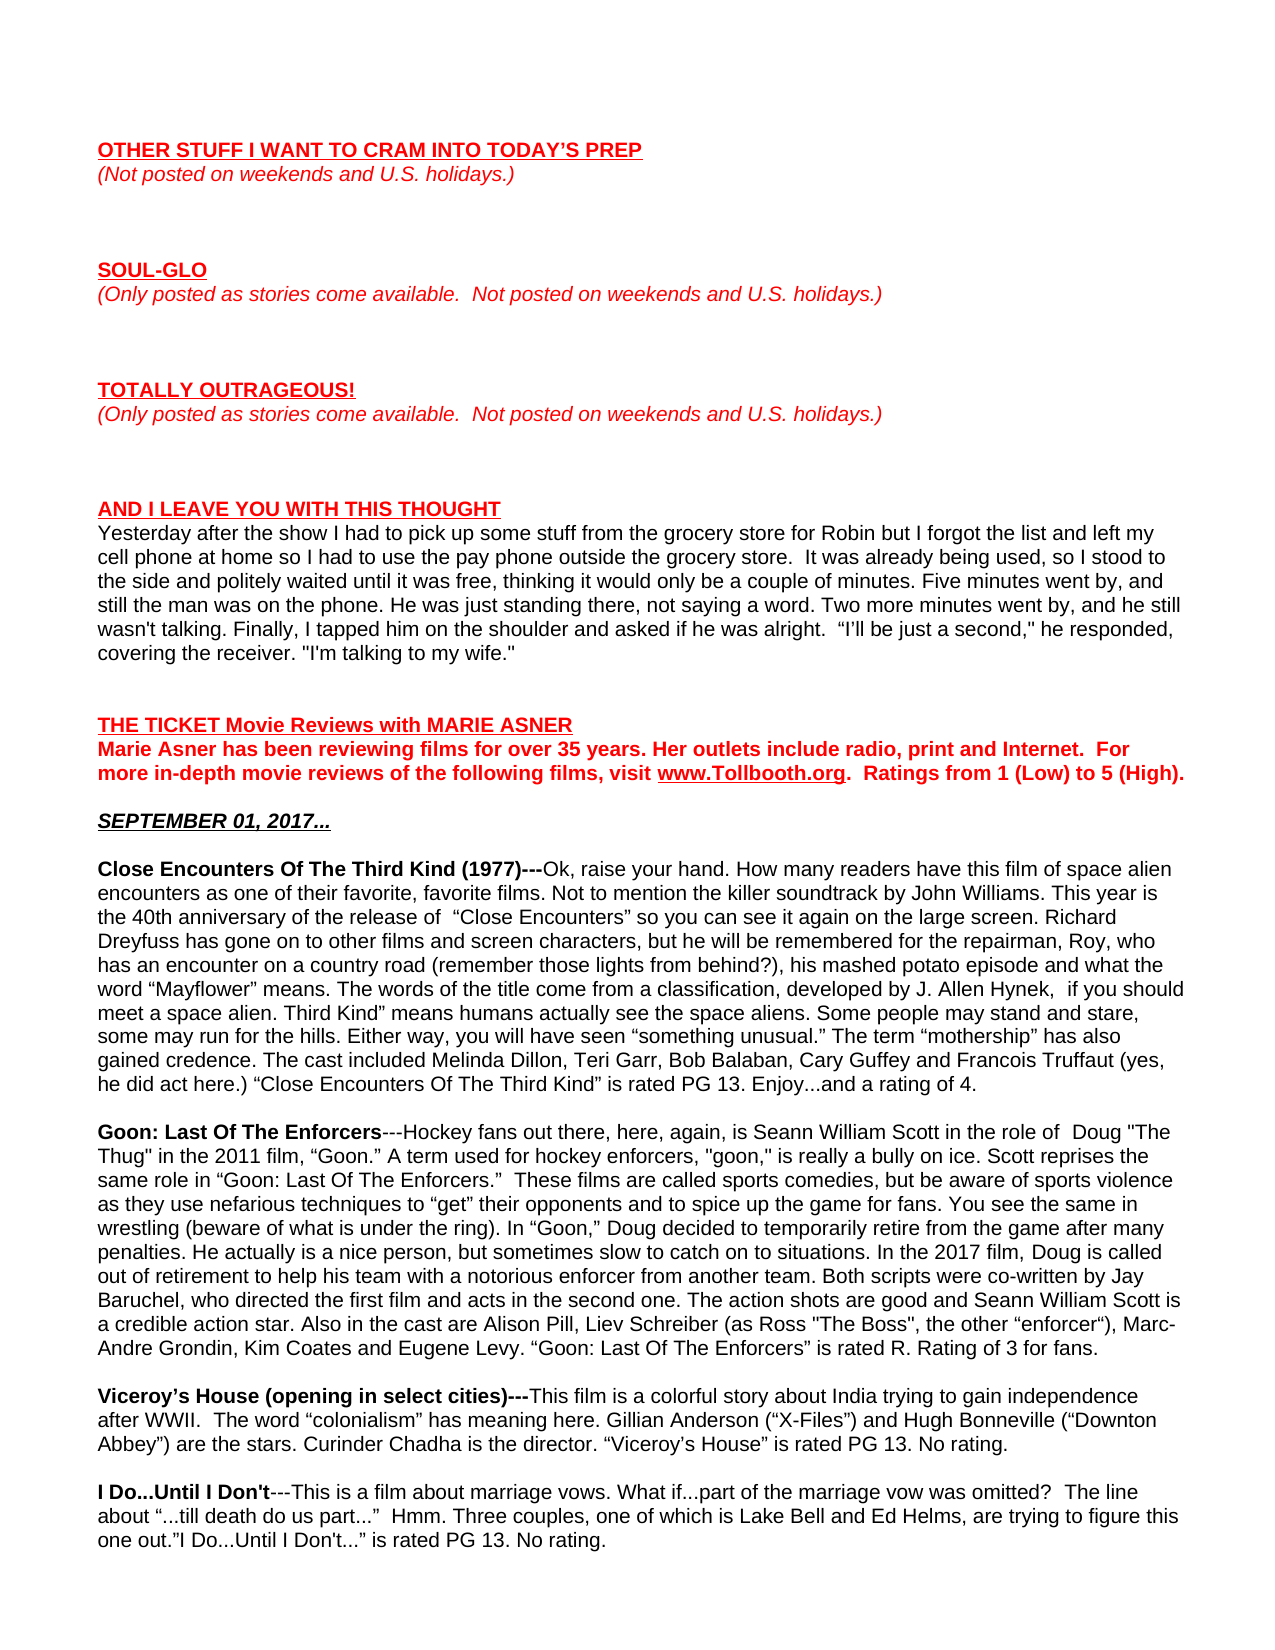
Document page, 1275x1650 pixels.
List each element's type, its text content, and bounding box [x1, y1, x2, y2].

text Goon: Last Of The Enforcers---Hockey fans out there, here, again, is Seann William Scott in the role of Doug "The Thug" in the 2011 film, “Goon.” A term used for hockey enforcers, "goon," is really a bully on ice. Scott reprises the same role in “Goon: Last Of The Enforcers.” These films are called sports comedies, but be aware of sports violence as they use nefarious techniques to “get” their opponents and to spice up the game for fans. You see the same in wrestling (beware of what is under the ring). In “Goon,” Doug decided to temporarily retire from the game after many penalties. He actually is a nice person, but sometimes slow to catch on to situations. In the 2017 film, Doug is called out of retirement to help his team with a notorious enforcer from another team. Both scripts were co-written by Jay Baruchel, who directed the first film and acts in the second one. The action shots are good and Seann William Scott is a credible action star. Also in the cast are Alison Pill, Liev Schreiber (as Ross "The Boss", the other “enforcer“), Marc-Andre Grondin, Kim Coates and Eugene Levy. “Goon: Last Of The Enforcers” is rated R. Rating of 3 for fans. [97, 1120, 1185, 1360]
text THE TICKET Movie Reviews with MARIE ASNER [97, 713, 1185, 737]
subtitle TOTALLY OUTRAGEOUS! [97, 377, 1185, 401]
text Viceroy’s House (opening in select cities)---This film is a colorful story about India trying to gain independence after WWII. The word “colonialism” has meaning here. Gillian Anderson (“X-Files”) and Hugh Bonneville (“Downton Abbey”) are the stars. Curinder Chadha is the director. “Viceroy’s House” is rated PG 13. No rating. [97, 1384, 1185, 1456]
text I Do...Until I Don't---This is a film about marriage vows. What if...part of the marriage vow was omitted? The line about “...till death do us part...” Hmm. Three couples, one of which is Lake Bell and Ed Helms, are trying to figure this one out.”I Do...Until I Don't...” is rated PG 13. No rating. [97, 1479, 1185, 1551]
text Yesterday after the show I had to pick up some stuff from the grocery store for Robin but I forgot the list and left my cell phone at home so I had to use the pay phone outside the grocery store. It was already being used, so I stood to the side and politely waited until it was free, thinking it would only be a couple of minutes. Five minutes went by, and still the man was on the phone. He was just standing there, not saying a word. Two more minutes went by, and he still wasn't talking. Finally, I tapped him on the shoulder and asked if he was alright. “I’ll be just a second," he responded, covering the receiver. "I'm talking to my wife." [97, 521, 1185, 665]
text Marie Asner has been reviewing films for over 35 years. Her outlets include radio, print and Internet. For more in-depth movie reviews of the following films, visit www.Tollbooth.org. Ratings from 1 (Low) to 5 (High). [97, 737, 1185, 785]
text OTHER STUFF I WANT TO CRAM INTO TODAY’S PREP [97, 138, 1185, 162]
subtitle (Only posted as stories come available. Not posted on weekends and U.S. holidays.) [97, 401, 1185, 425]
subtitle (Not posted on weekends and U.S. holidays.) [97, 162, 1185, 186]
text SEPTEMBER 01, 2017... [97, 809, 1185, 833]
subtitle AND I LEAVE YOU WITH THIS THOUGHT [97, 497, 1185, 521]
subtitle SOUL-GLO [97, 258, 1185, 282]
subtitle (Only posted as stories come available. Not posted on weekends and U.S. holidays.) [97, 282, 1185, 306]
text Close Encounters Of The Third Kind (1977)---Ok, raise your hand. How many readers have this film of space alien encounters as one of their favorite, favorite films. Not to mention the killer soundtrack by John Williams. This year is the 40th anniversary of the release of “Close Encounters” so you can see it again on the large screen. Richard Dreyfuss has gone on to other films and screen characters, but he will be remembered for the repairman, Roy, who has an encounter on a country road (remember those lights from behind?), his mashed potato episode and what the word “Mayflower” means. The words of the title come from a classification, developed by J. Allen Hynek, if you should meet a space alien. Third Kind” means humans actually see the space aliens. Some people may stand and stare, some may run for the hills. Either way, you will have seen “something unusual.” The term “mothership” has also gained credence. The cast included Melinda Dillon, Teri Garr, Bob Balaban, Cary Guffey and Francois Truffaut (yes, he did act here.) “Close Encounters Of The Third Kind” is rated PG 13. Enjoy...and a rating of 4. [97, 857, 1185, 1096]
